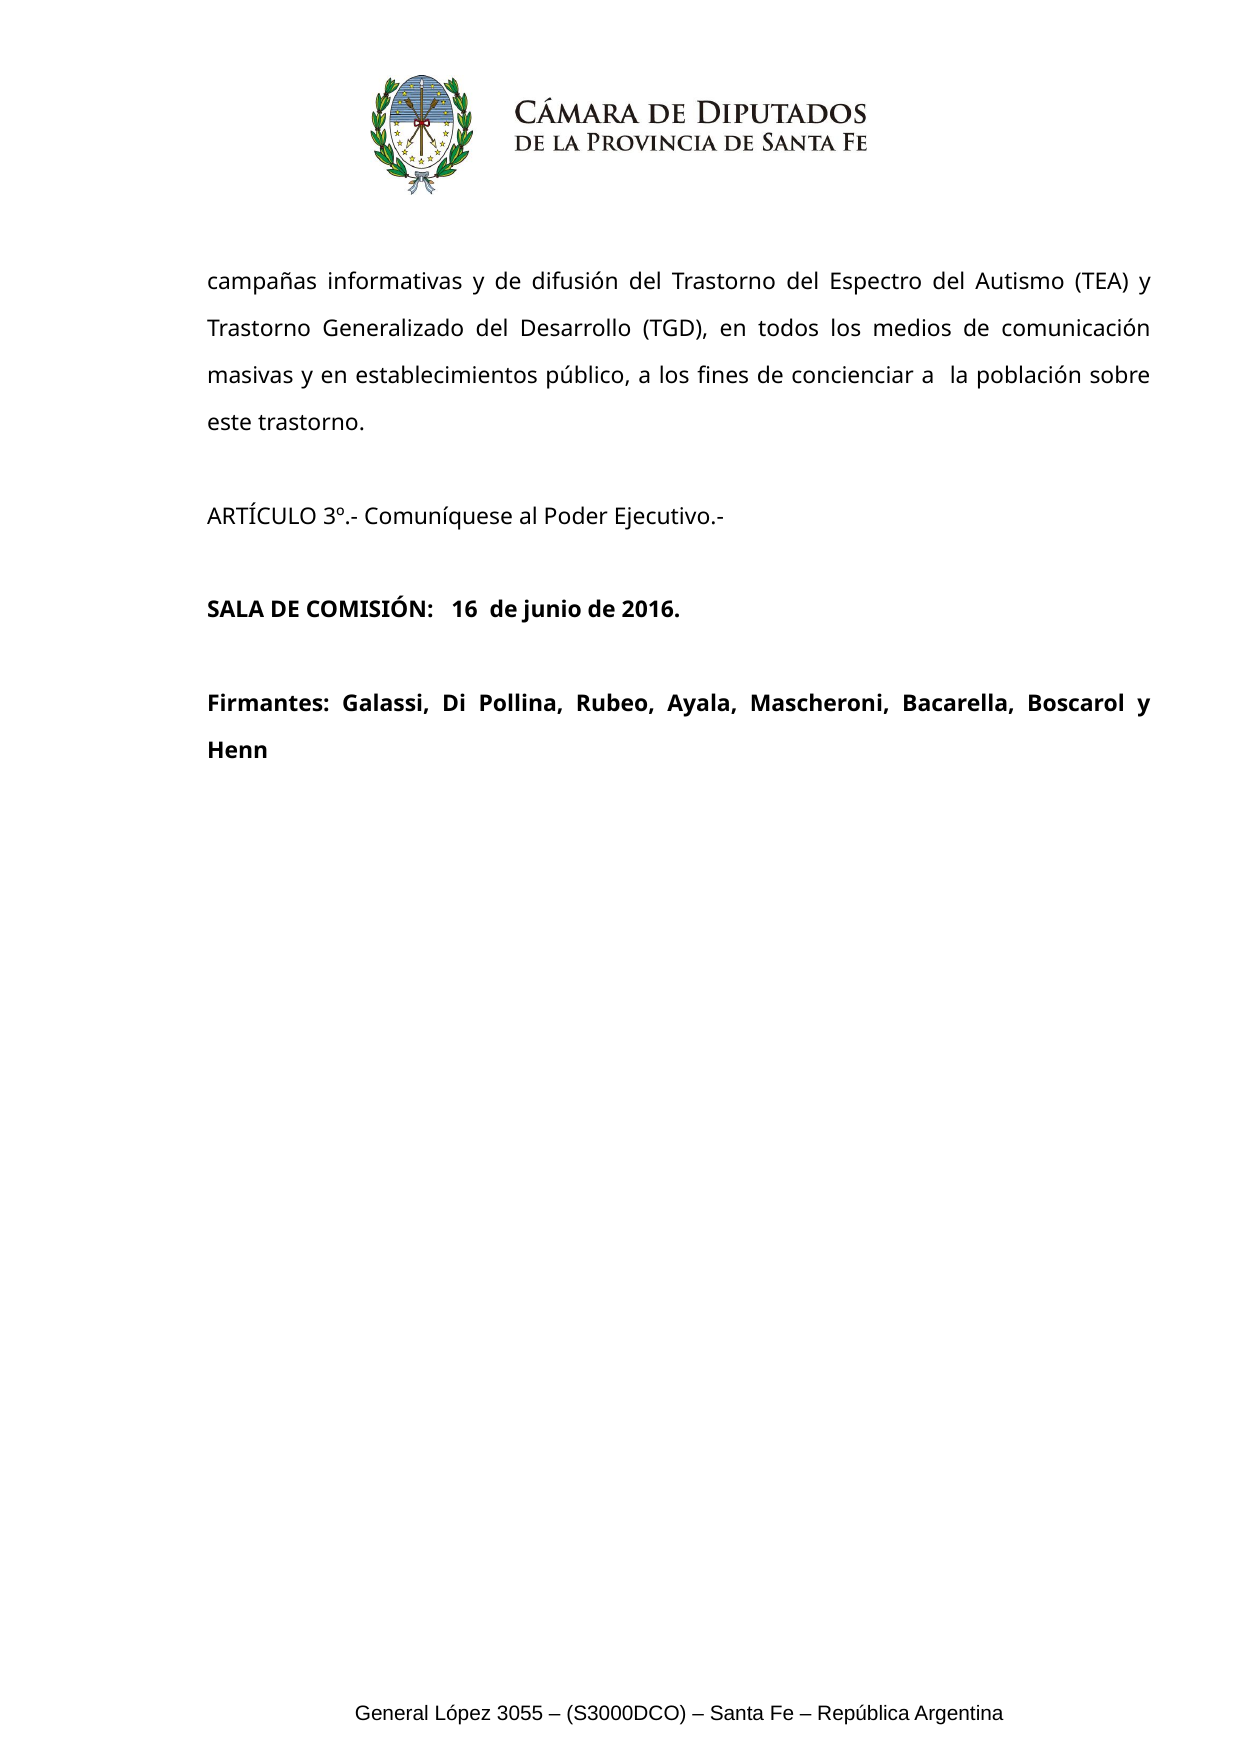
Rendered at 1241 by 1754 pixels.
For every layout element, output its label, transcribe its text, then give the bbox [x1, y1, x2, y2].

text ARTÍCULO 3º.- Comuníquese al Poder Ejecutivo.- [207, 500, 1152, 531]
text SALA DE COMISIÓN: 16 de junio de 2016. [207, 593, 1152, 625]
text campañas informativas y de difusión del Trastorno del Espectro del Autismo (TEA) y Trastorno Generalizado del Desarrollo (TGD), en todos los medios de comunicación masivas y en establecimientos público, a los fines de concienciar a la población sobre este trastorno. [207, 265, 1152, 437]
text Firmantes: Galassi, Di Pollina, Rubeo, Ayala, Mascheroni, Bacarella, Boscarol y Henn [207, 687, 1152, 765]
picture [370, 75, 867, 199]
